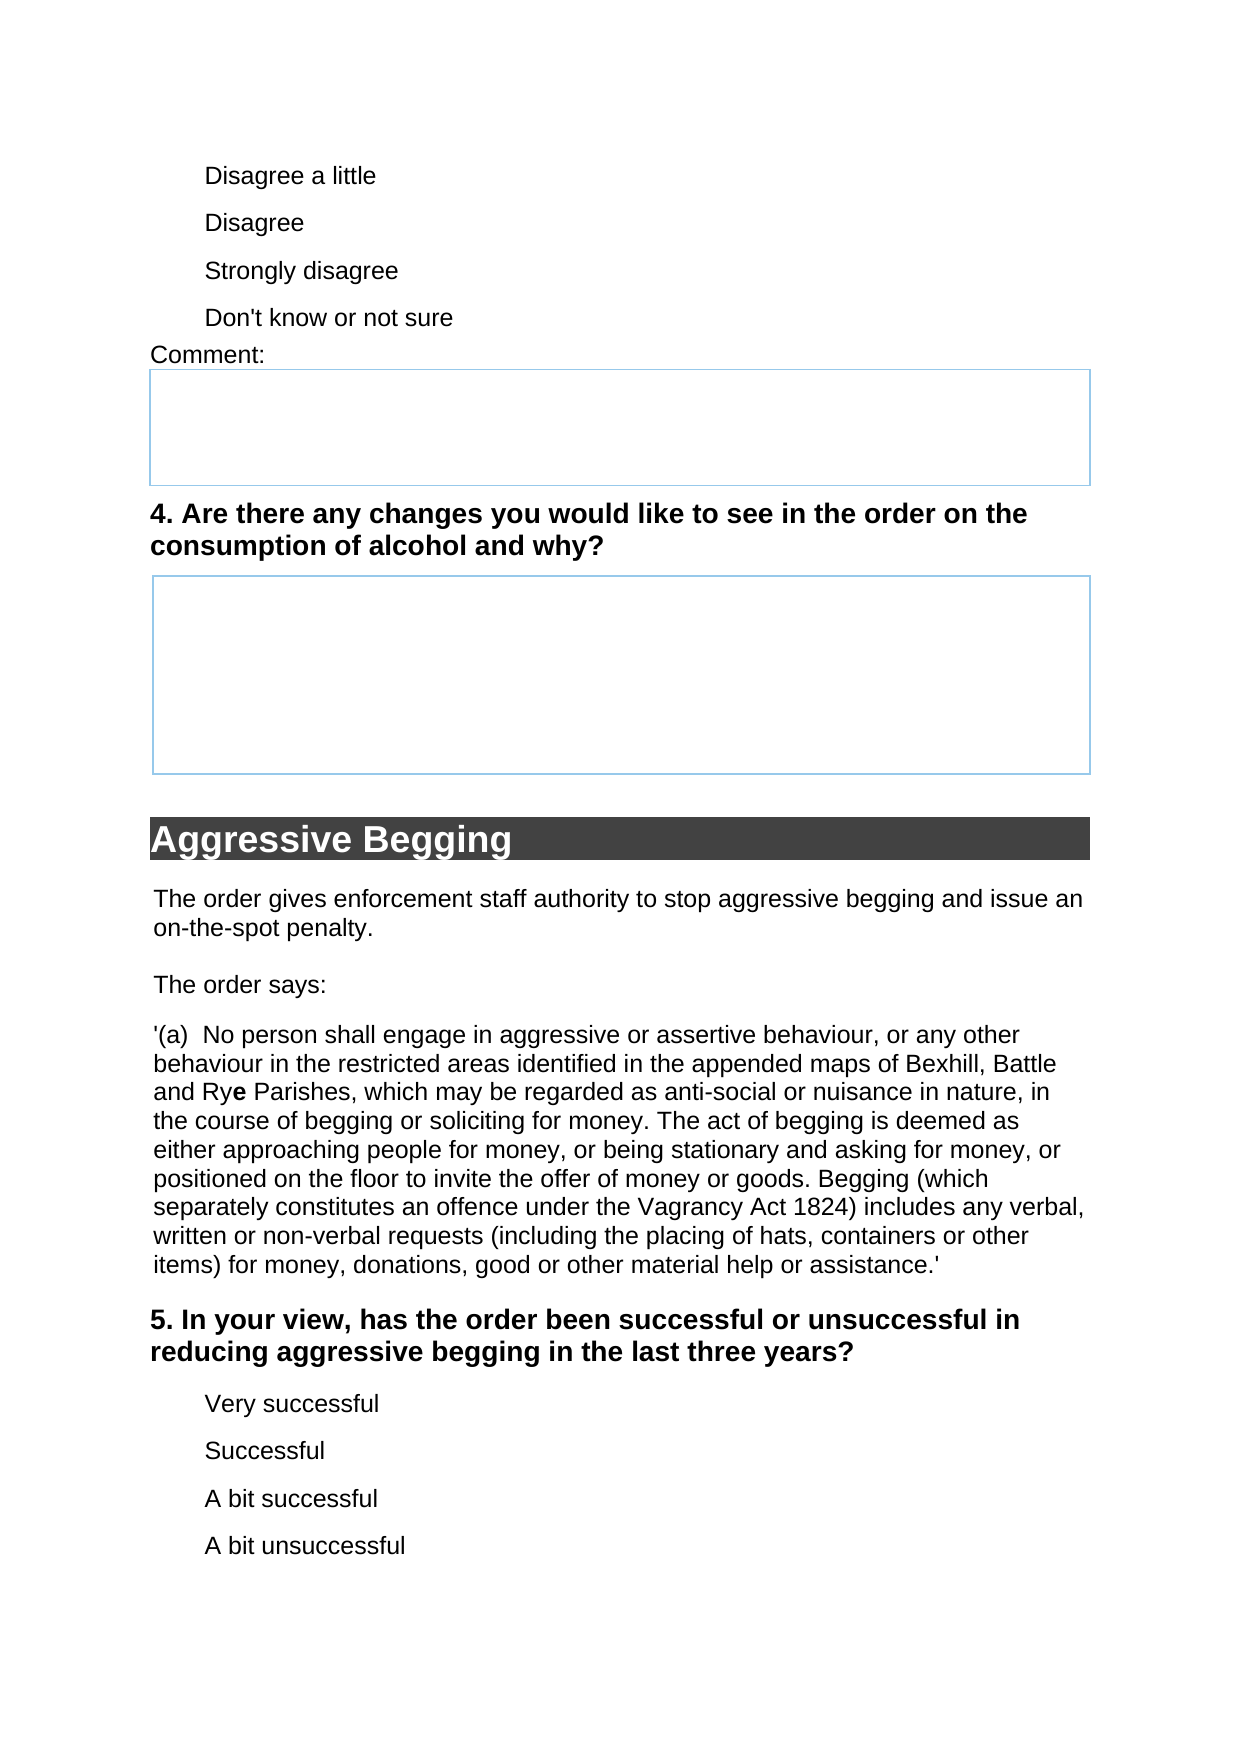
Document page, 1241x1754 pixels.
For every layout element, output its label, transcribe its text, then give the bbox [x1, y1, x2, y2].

table_cell [150, 198, 201, 245]
table_cell Don't know or not sure [201, 293, 462, 340]
table_cell Disagree [201, 198, 462, 245]
table_cell Disagree a little [201, 150, 462, 197]
table_cell [150, 1473, 201, 1520]
table_cell A bit unsuccessful [201, 1520, 462, 1568]
table_cell Strongly disagree [201, 245, 462, 292]
table_cell [150, 1520, 201, 1568]
table_header [150, 572, 1090, 778]
table_cell [150, 245, 201, 292]
subtitle Aggressive Begging [150, 817, 1090, 860]
table_cell A bit successful [201, 1473, 462, 1520]
subtitle 5. In your view, has the order been successful or unsuccessful in reducing aggressive begging in the last three years? [150, 1303, 1090, 1367]
table_cell [150, 150, 201, 197]
table_header [151, 370, 1089, 485]
table_cell [150, 293, 201, 340]
subtitle 4. Are there any changes you would like to see in the order on the consumption of alcohol and why? [150, 497, 1090, 561]
text Comment: [150, 340, 1090, 369]
table_header The order gives enforcement staff authority to stop aggressive begging and issue an on-the-spot penalty. The order says: '(a) No person shall engage in aggressive or assertive behaviour, or any other behaviour in the restricted areas identified in the appended maps of Bexhill, Battle and Rye Parishes, which may be regarded as anti-social or nuisance in nature, in the course of begging or soliciting for money. The act of begging is deemed as either approaching people for money, or being stationary and asking for money, or positioned on the floor to invite the offer of money or goods. Begging (which separately constitutes an offence under the Vagrancy Act 1824) includes any verbal, written or non-verbal requests (including the placing of hats, containers or other items) for money, donations, good or other material help or assistance.' [150, 871, 1090, 1292]
table_header [150, 1378, 201, 1425]
table_cell Successful [201, 1425, 462, 1473]
table_header [154, 577, 1089, 773]
table_header Very successful [201, 1378, 462, 1425]
table_cell [150, 1425, 201, 1473]
